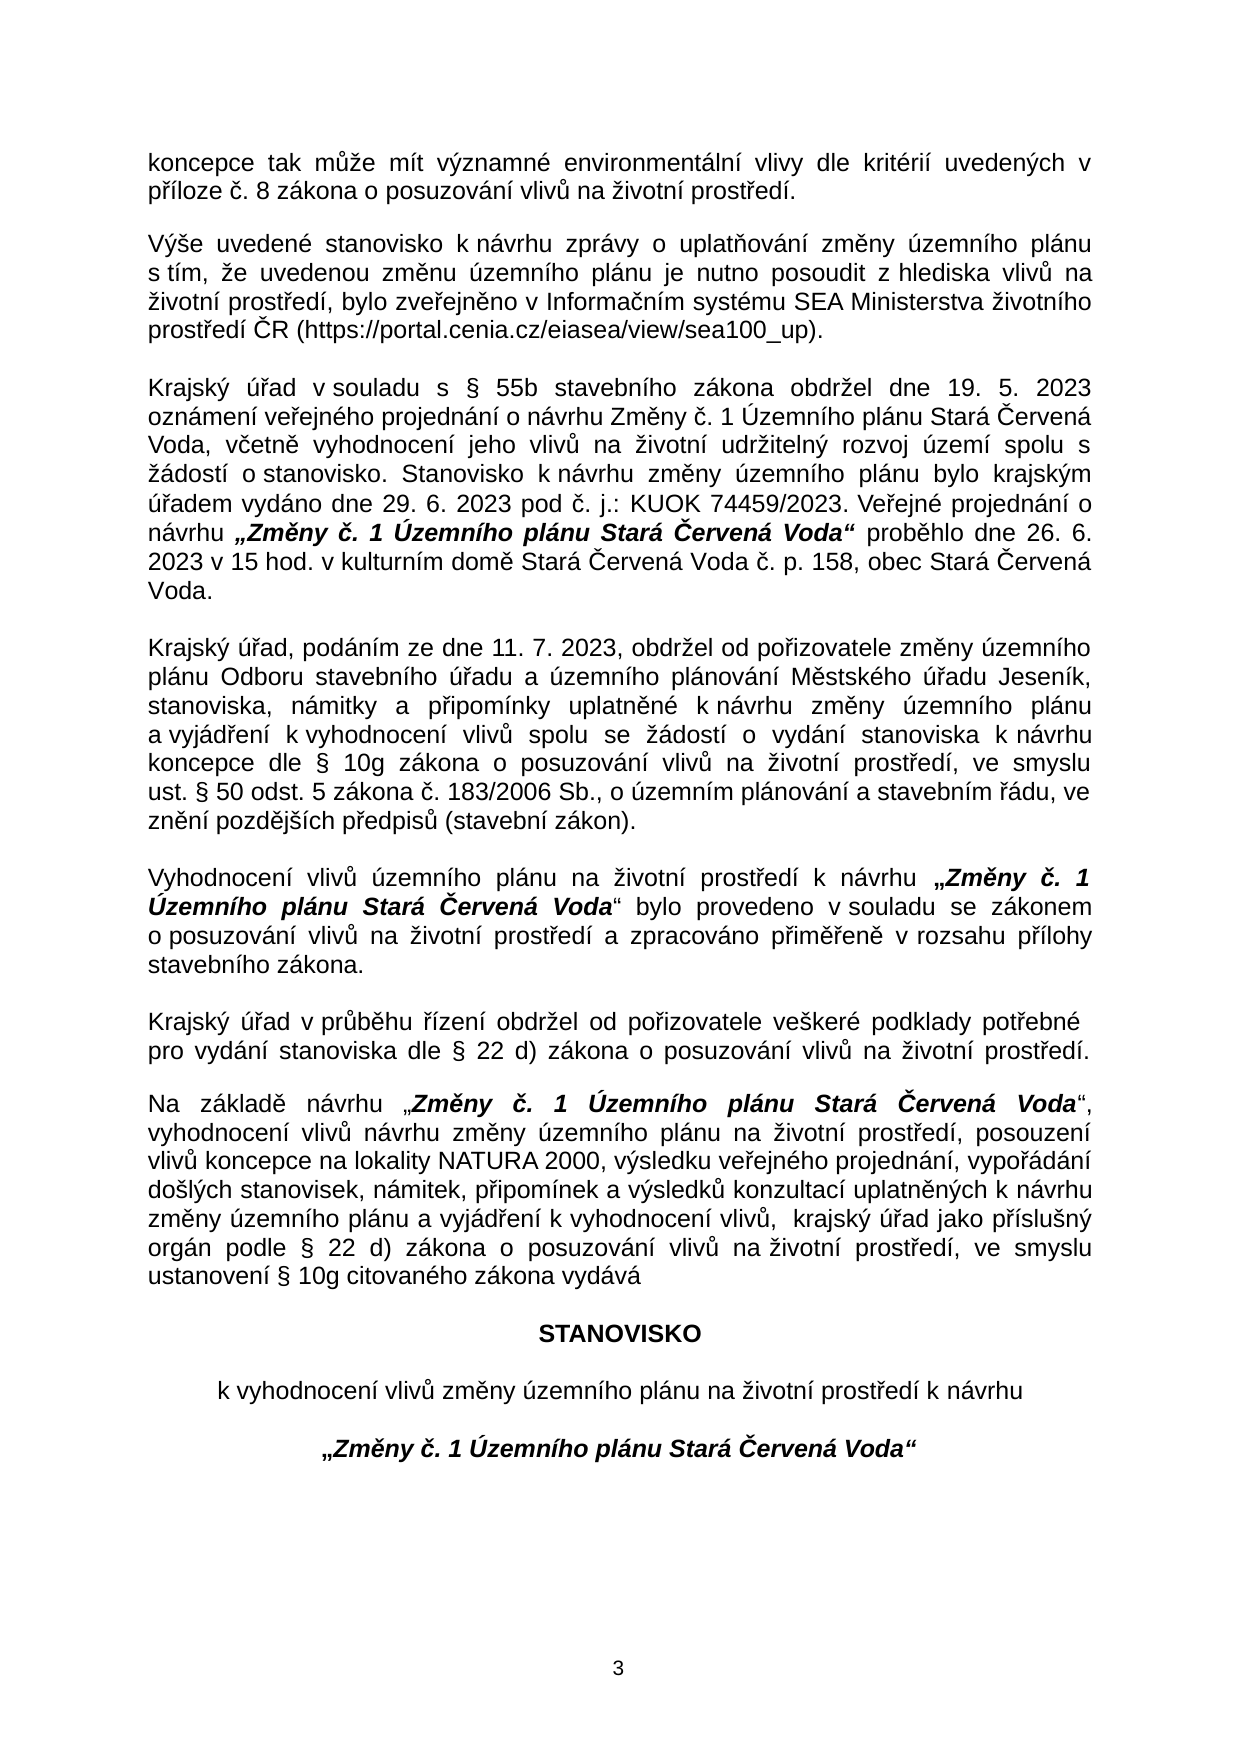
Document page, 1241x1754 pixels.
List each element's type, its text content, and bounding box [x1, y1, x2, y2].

text k vyhodnocení vlivů změny územního plánu na životní prostředí k návrhu [148, 1376, 1092, 1405]
text Krajský úřad v průběhu řízení obdržel od pořizovatele veškeré podklady potřebné pro vydání stanoviska dle § 22 d) zákona o posuzování vlivů na životní prostředí. [148, 1007, 1092, 1089]
text Na základě návrhu „Změny č. 1 Územního plánu Stará Červená Voda“, vyhodnocení vlivů návrhu změny územního plánu na životní prostředí, posouzení vlivů koncepce na lokality NATURA 2000, výsledku veřejného projednání, vypořádání došlých stanovisek, námitek, připomínek a výsledků konzultací uplatněných k návrhu změny územního plánu a vyjádření k vyhodnocení vlivů, krajský úřad jako příslušný orgán podle § 22 d) zákona o posuzování vlivů na životní prostředí, ve smyslu ustanovení § 10g citovaného zákona vydává [148, 1089, 1092, 1290]
text Krajský úřad v souladu s § 55b stavebního zákona obdržel dne 19. 5. 2023 oznámení veřejného projednání o návrhu Změny č. 1 Územního plánu Stará Červená Voda, včetně vyhodnocení jeho vlivů na životní udržitelný rozvoj území spolu s žádostí o stanovisko. Stanovisko k návrhu změny územního plánu bylo krajským úřadem vydáno dne 29. 6. 2023 pod č. j.: KUOK 74459/2023. Veřejné projednání o návrhu „Změny č. 1 Územního plánu Stará Červená Voda“ proběhlo dne 26. 6. 2023 v 15 hod. v kulturním domě Stará Červená Voda č. p. 158, obec Stará Červená Voda. [148, 373, 1092, 605]
text koncepce tak může mít významné environmentální vlivy dle kritérií uvedených v příloze č. 8 zákona o posuzování vlivů na životní prostředí. [148, 148, 1092, 205]
text Vyhodnocení vlivů územního plánu na životní prostředí k návrhu „Změny č. 1 Územního plánu Stará Červená Voda“ bylo provedeno v souladu se zákonem o posuzování vlivů na životní prostředí a zpracováno přiměřeně v rozsahu přílohy stavebního zákona. [148, 863, 1092, 978]
text Krajský úřad, podáním ze dne 11. 7. 2023, obdržel od pořizovatele změny územního plánu Odboru stavebního úřadu a územního plánování Městského úřadu Jeseník, stanoviska, námitky a připomínky uplatněné k návrhu změny územního plánu a vyjádření k vyhodnocení vlivů spolu se žádostí o vydání stanoviska k návrhu koncepce dle § 10g zákona o posuzování vlivů na životní prostředí, ve smyslu ust. § 50 odst. 5 zákona č. 183/2006 Sb., o územním plánování a stavebním řádu, ve znění pozdějších předpisů (stavební zákon). [148, 633, 1092, 835]
text „Změny č. 1 Územního plánu Stará Červená Voda“ [148, 1434, 1092, 1462]
text Výše uvedené stanovisko k návrhu zprávy o uplatňování změny územního plánu s tím, že uvedenou změnu územního plánu je nutno posoudit z hlediska vlivů na životní prostředí, bylo zveřejněno v Informačním systému SEA Ministerstva životního prostředí ČR (https://portal.cenia.cz/eiasea/view/sea100_up). [148, 229, 1092, 344]
text STANOVISKO [148, 1319, 1092, 1347]
